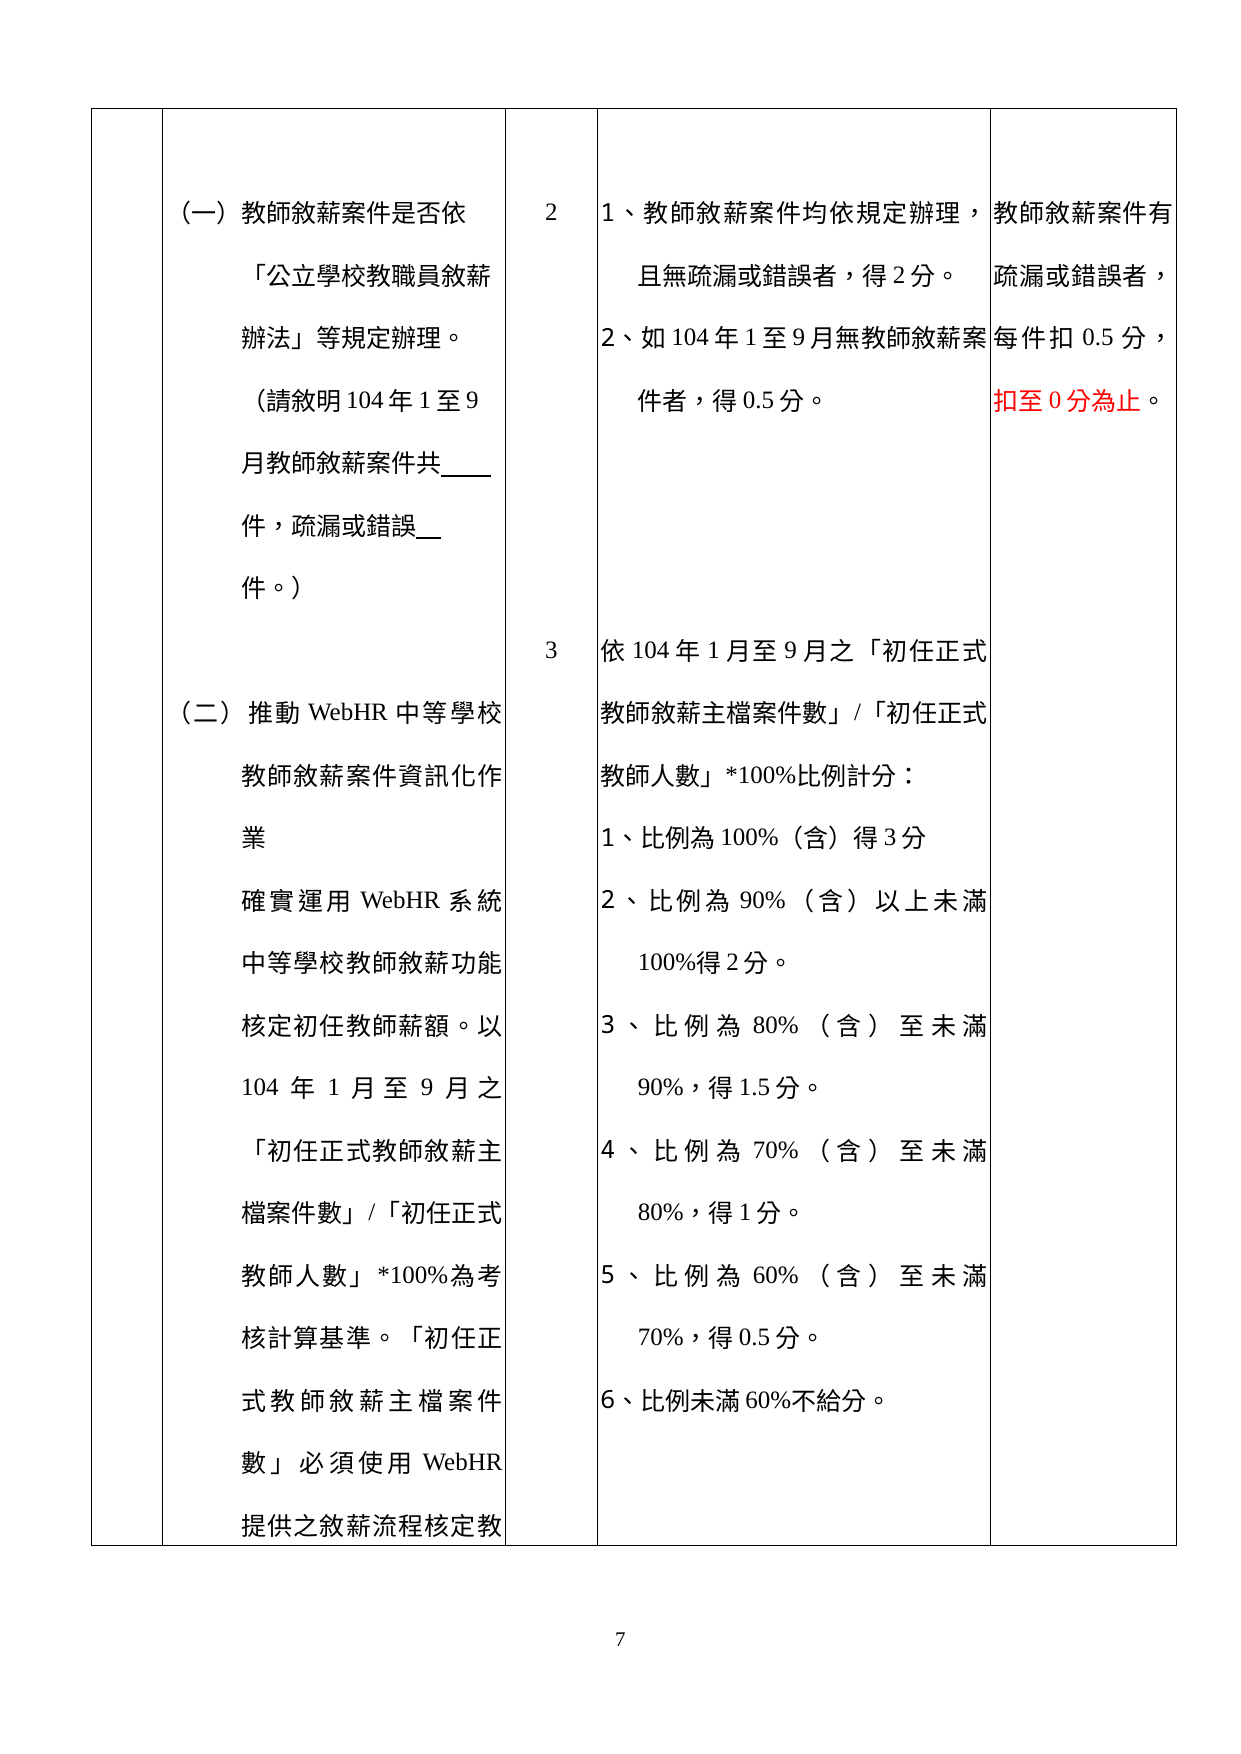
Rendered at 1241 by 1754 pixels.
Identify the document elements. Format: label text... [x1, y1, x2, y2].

table_cell [92, 109, 162, 1545]
table_cell （一）教師敘薪案件是否依「公立學校教職員敘薪辦法」等規定辦理。（請敘明104年1至9月教師敘薪案件共 件，疏漏或錯誤 件。） （二）推動WebHR中等學校教師敘薪案件資訊化作業 確實運用WebHR系統中等學校教師敘薪功能核定初任教師薪額。以104年1月至9月之「初任正式教師敘薪主檔案件數」/「初任正式教師人數」*100%為考核計算基準。「初任正式教師敘薪主檔案件數」必須使用WebHR提供之敘薪流程核定教 [163, 109, 505, 1545]
table_cell 2 3 [506, 109, 597, 1545]
table_cell 教師敘薪案件有疏漏或錯誤者，每件扣0.5分，扣至0分為止。 [991, 109, 1176, 1545]
table_cell 1、教師敘薪案件均依規定辦理，且無疏漏或錯誤者，得2分。 2、如104年1至9月無教師敘薪案件者，得0.5分。 依104年1月至9月之「初任正式教師敘薪主檔案件數」/「初任正式教師人數」*100%比例計分： 1、比例為100%（含）得3分 2、比例為90%（含）以上未滿100%得2分。 3、比例為80%（含）至未滿90%，得1.5分。 4、比例為70%（含）至未滿80%，得1分。 5、比例為60%（含）至未滿70%，得0.5分。 6、比例未滿60%不給分。 [598, 109, 990, 1545]
